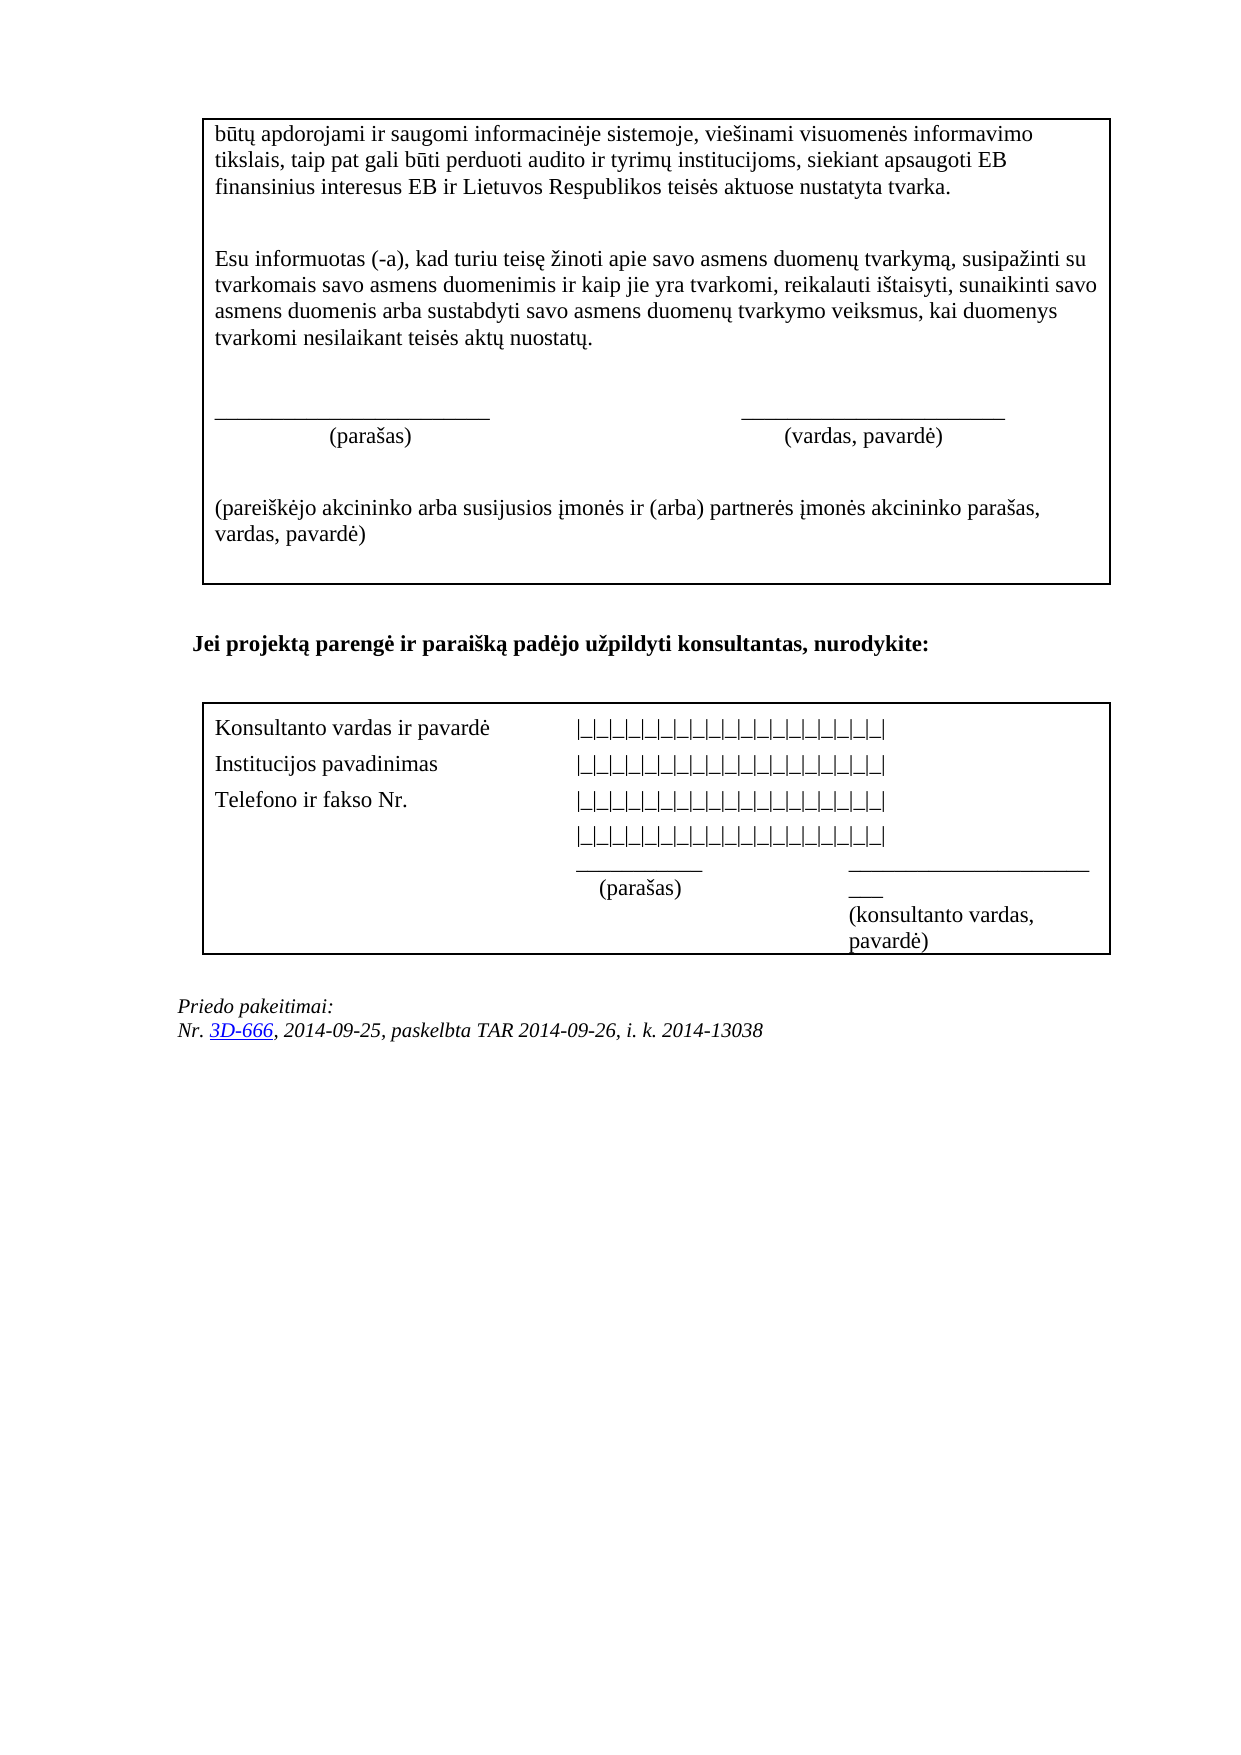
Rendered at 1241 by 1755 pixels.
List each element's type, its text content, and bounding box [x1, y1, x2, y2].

text Nr. 3D-666, 2014-09-25, paskelbta TAR 2014-09-26, i. k. 2014-13038 [177, 1018, 1122, 1042]
text Jei projektą parengė ir paraišką padėjo užpildyti konsultantas, nurodykite: [192, 630, 1122, 657]
table_header Konsultanto vardas ir pavardė [204, 704, 565, 740]
table_cell Telefono ir fakso Nr. [204, 776, 565, 848]
table_cell |_|_|_|_|_|_|_|_|_|_|_|_|_|_|_|_|_|_|_| [565, 740, 1109, 776]
table_header |_|_|_|_|_|_|_|_|_|_|_|_|_|_|_|_|_|_|_| [565, 704, 1109, 740]
table_cell Institucijos pavadinimas [204, 740, 565, 776]
table_cell |_|_|_|_|_|_|_|_|_|_|_|_|_|_|_|_|_|_|_| |_|_|_|_|_|_|_|_|_|_|_|_|_|_|_|_|_|_|_| [565, 776, 1109, 848]
table_cell ________________________ (konsultanto vardas, pavardė) [837, 848, 1109, 953]
text Priedo pakeitimai: [177, 994, 1122, 1018]
table_cell [204, 848, 565, 953]
table_cell ___________ (parašas) [565, 848, 837, 953]
table_header būtų apdorojami ir saugomi informacinėje sistemoje, viešinami visuomenės informavimo tikslais, taip pat gali būti perduoti audito ir tyrimų institucijoms, siekiant apsaugoti EB finansinius interesus EB ir Lietuvos Respublikos teisės aktuose nustatyta tvarka. Esu informuotas (-a), kad turiu teisę žinoti apie savo asmens duomenų tvarkymą, susipažinti su tvarkomais savo asmens duomenimis ir kaip jie yra tvarkomi, reikalauti ištaisyti, sunaikinti savo asmens duomenis arba sustabdyti savo asmens duomenų tvarkymo veiksmus, kai duomenys tvarkomi nesilaikant teisės aktų nuostatų. ________________________ _______________________ (parašas) (vardas, pavardė) (pareiškėjo akcininko arba susijusios įmonės ir (arba) partnerės įmonės akcininko parašas, vardas, pavardė) [204, 120, 1109, 583]
